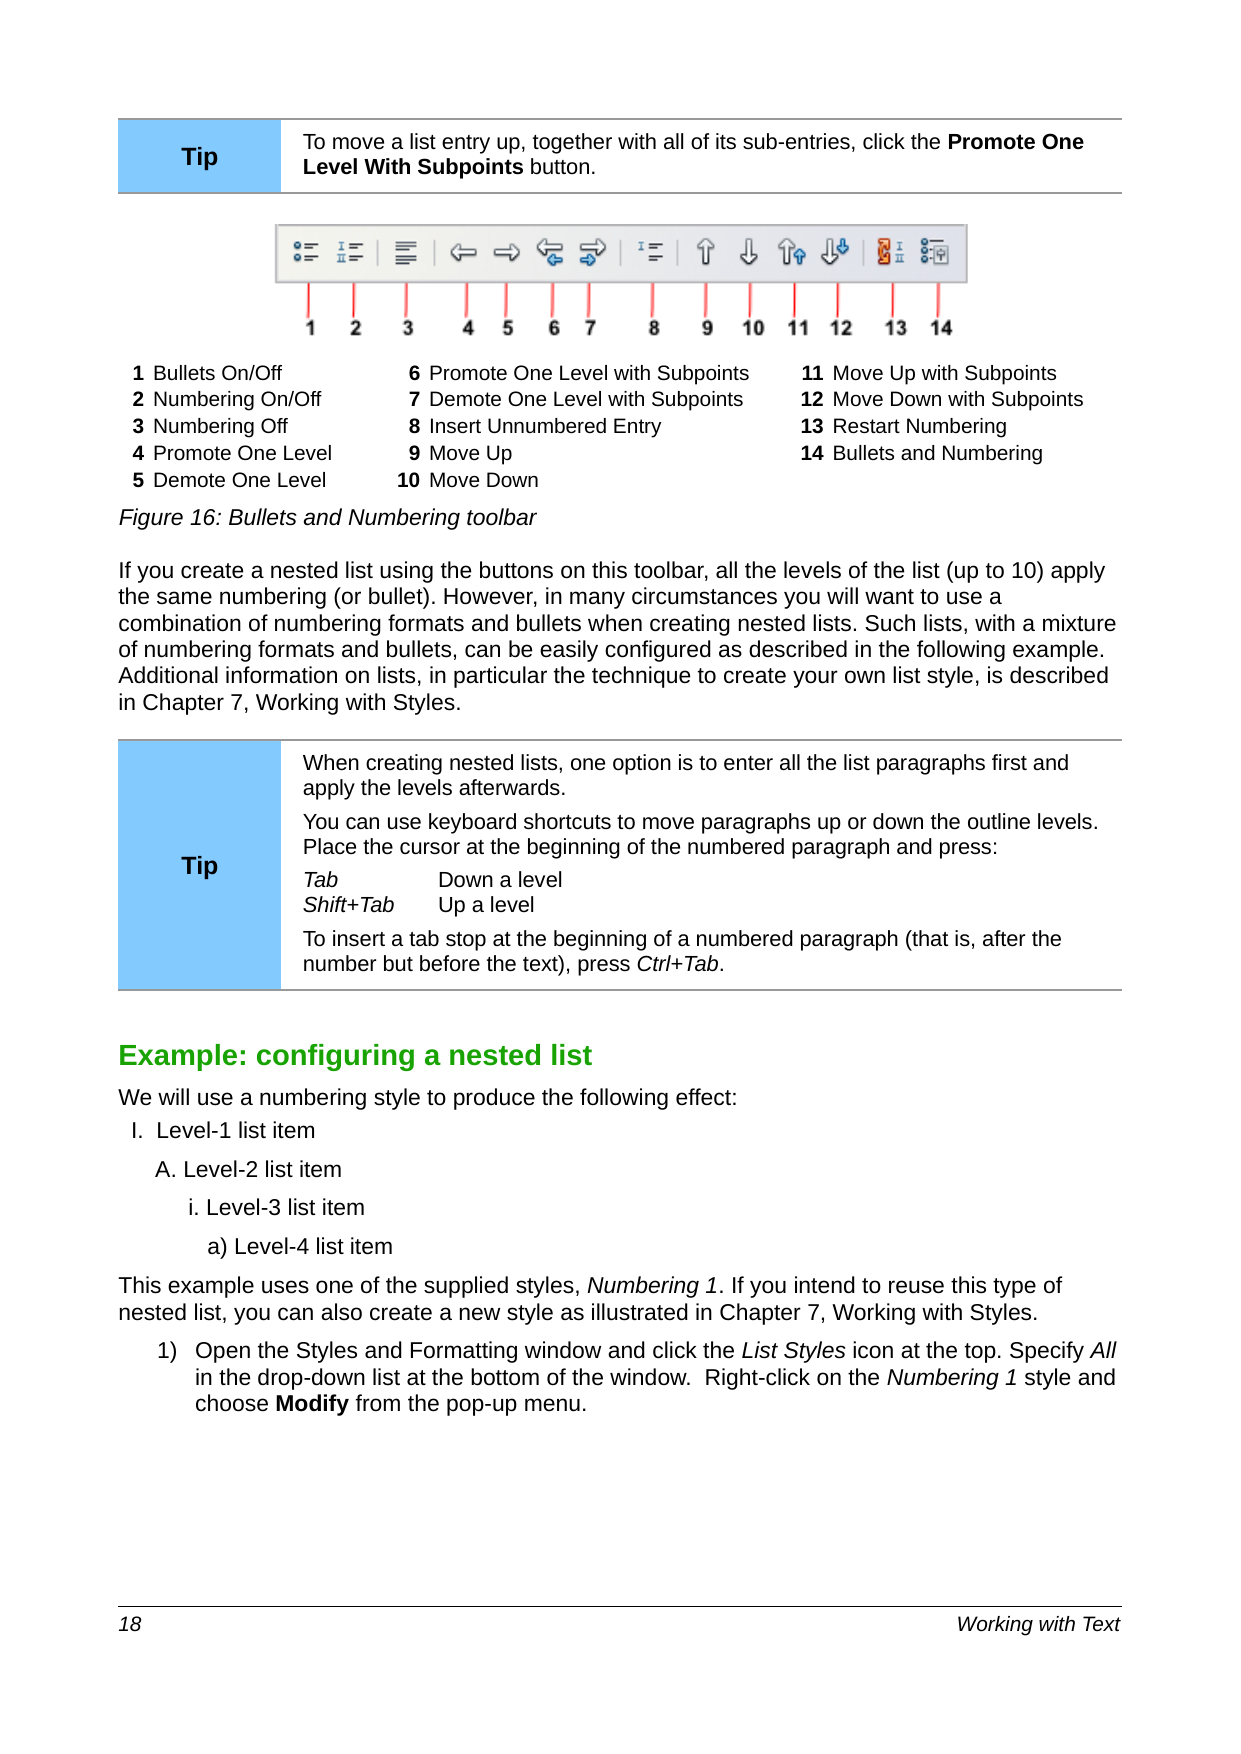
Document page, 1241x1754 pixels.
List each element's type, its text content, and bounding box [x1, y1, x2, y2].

table_cell 4 [121, 438, 147, 465]
table_cell Numbering On/Off [147, 384, 384, 411]
text I. Level-1 list item [118, 1117, 1122, 1143]
table_header Bullets On/Off [147, 357, 384, 384]
table_cell [782, 465, 826, 492]
table_cell Demote One Level with Subpoints [423, 384, 782, 411]
table_cell 3 [121, 411, 147, 438]
list We will use a numbering style to produce the following effect: [118, 1084, 1122, 1110]
table_cell Promote One Level [147, 438, 384, 465]
table_header To move a list entry up, together with all of its sub-entries, click the Promote One Level With Subpoints button. [281, 120, 1122, 192]
table_cell Move Down with Subpoints [826, 384, 1119, 411]
text This example uses one of the supplied styles, Numbering 1. If you intend to reuse this type of nested list, you can also create a new style as illustrated in Chapter 7, Working with Styles. [118, 1272, 1122, 1325]
table_cell Move Down [423, 465, 782, 492]
table_header Promote One Level with Subpoints [423, 357, 782, 384]
table_header Tip [118, 120, 281, 192]
text i. Level-3 list item [118, 1194, 1122, 1221]
table_cell Numbering Off [147, 411, 384, 438]
table_cell 5 [121, 465, 147, 492]
text Figure 16: Bullets and Numbering toolbar [118, 504, 1122, 530]
table_cell 14 [782, 438, 826, 465]
table_cell 13 [782, 411, 826, 438]
table_header Tip [118, 741, 281, 989]
subtitle Example: configuring a nested list [118, 1038, 1122, 1071]
table_cell 9 [384, 438, 423, 465]
table_header 6 [384, 357, 423, 384]
picture [272, 224, 968, 351]
table_cell [826, 465, 1119, 492]
table_header 11 [782, 357, 826, 384]
table_cell Move Up [423, 438, 782, 465]
text If you create a nested list using the buttons on this toolbar, all the levels of the list (up to 10) apply the same numbering (or bullet). However, in many circumstances you will want to use a combination of numbering formats and bullets when creating nested lists. Such lists, with a mixture of numbering formats and bullets, can be easily configured as described in the following example. Additional information on lists, in particular the technique to create your own list style, is described in Chapter 7, Working with Styles. [118, 557, 1122, 715]
table_cell 12 [782, 384, 826, 411]
table_cell Insert Unnumbered Entry [423, 411, 782, 438]
text A. Level-2 list item [118, 1156, 1122, 1182]
table_header Move Up with Subpoints [826, 357, 1119, 384]
table_cell Demote One Level [147, 465, 384, 492]
table_cell Restart Numbering [826, 411, 1119, 438]
table_cell 10 [384, 465, 423, 492]
table_cell 2 [121, 384, 147, 411]
table_cell 8 [384, 411, 423, 438]
list Open the Styles and Formatting window and click the List Styles icon at the top. Specify All in the drop-down list at the bottom of the window. Right-click on the Numbering 1 style and choose Modify from the pop-up menu. [177, 1337, 1122, 1416]
table_header 1 [121, 357, 147, 384]
table_cell 7 [384, 384, 423, 411]
table_cell Bullets and Numbering [826, 438, 1119, 465]
text a) Level-4 list item [118, 1233, 1122, 1259]
table_header When creating nested lists, one option is to enter all the list paragraphs first and apply the levels afterwards. You can use keyboard shortcuts to move paragraphs up or down the outline levels. Place the cursor at the beginning of the numbered paragraph and press: Tab Down a level Shift+Tab Up a level To insert a tab stop at the beginning of a numbered paragraph (that is, after the number but before the text), press Ctrl+Tab. [281, 741, 1122, 989]
